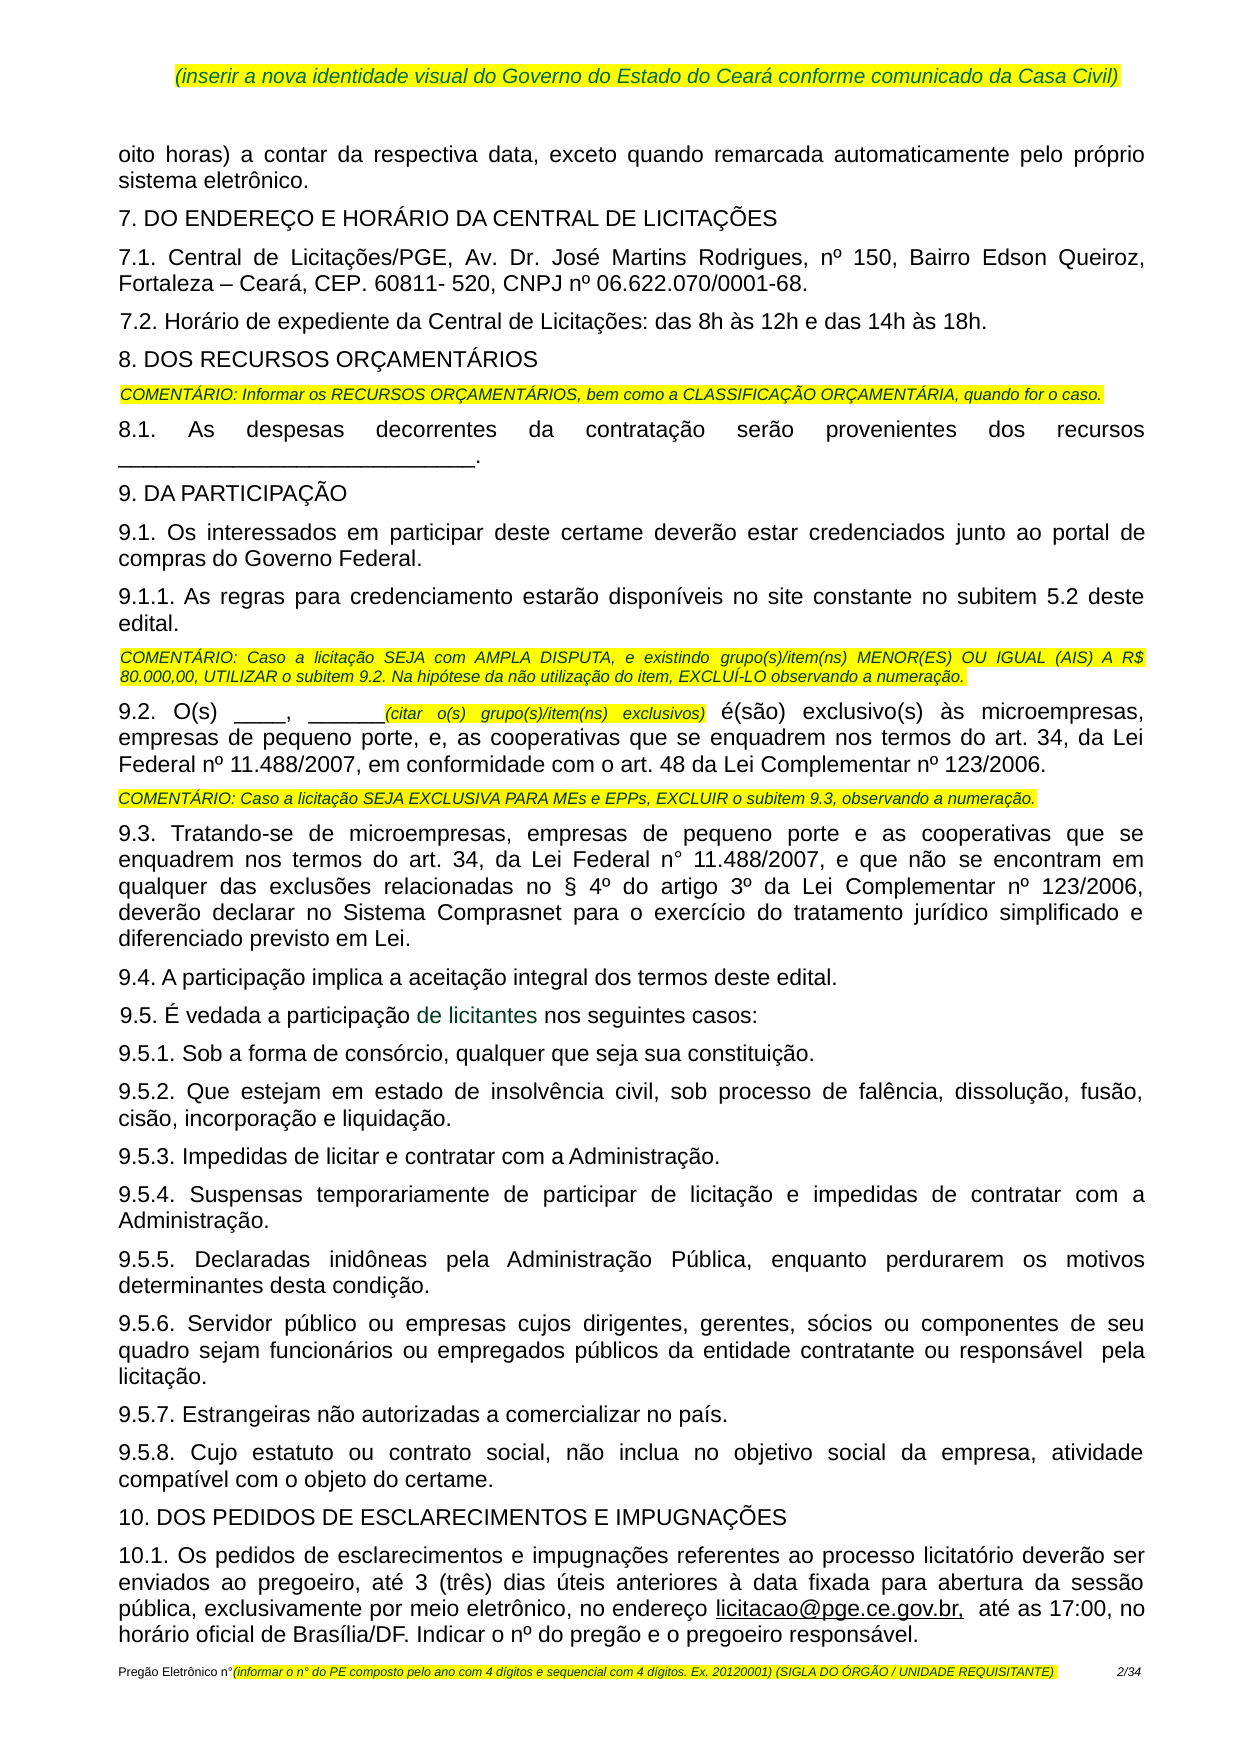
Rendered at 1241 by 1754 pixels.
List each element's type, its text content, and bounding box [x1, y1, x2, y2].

text 7. DO ENDEREÇO E HORÁRIO DA CENTRAL DE LICITAÇÕES [118, 205, 1146, 232]
text 9.5.4. Suspensas temporariamente de participar de licitação e impedidas de contratar com a Administração. [118, 1181, 1146, 1234]
text 7.1. Central de Licitações/PGE, Av. Dr. José Martins Rodrigues, nº 150, Bairro Edson Queiroz, Fortaleza – Ceará, CEP. 60811- 520, CNPJ nº 06.622.070/0001-68. [118, 244, 1146, 296]
text 9.5.6. Servidor público ou empresas cujos dirigentes, gerentes, sócios ou componentes de seu quadro sejam funcionários ou empregados públicos da entidade contratante ou responsável pela licitação. [118, 1310, 1146, 1389]
text oito horas) a contar da respectiva data, exceto quando remarcada automaticamente pelo próprio sistema eletrônico. [118, 141, 1146, 193]
text 9.3. Tratando-se de microempresas, empresas de pequeno porte e as cooperativas que se enquadrem nos termos do art. 34, da Lei Federal n° 11.488/2007, e que não se encontram em qualquer das exclusões relacionadas no § 4º do artigo 3º da Lei Complementar nº 123/2006, deverão declarar no Sistema Comprasnet para o exercício do tratamento jurídico simplificado e diferenciado previsto em Lei. [118, 820, 1144, 952]
text 9.2. O(s) ____, ______(citar o(s) grupo(s)/item(ns) exclusivos) é(são) exclusivo(s) às microempresas, empresas de pequeno porte, e, as cooperativas que se enquadrem nos termos do art. 34, da Lei Federal nº 11.488/2007, em conformidade com o art. 48 da Lei Complementar nº 123/2006. [118, 698, 1144, 777]
text 9.4. A participação implica a aceitação integral dos termos deste edital. [118, 963, 1146, 990]
text COMENTÁRIO: Caso a licitação SEJA com AMPLA DISPUTA, e existindo grupo(s)/item(ns) MENOR(ES) OU IGUAL (AIS) A R$ 80.000,00, UTILIZAR o subitem 9.2. Na hipótese da não utilização do item, EXCLUÍ-LO observando a numeração. [120, 648, 1146, 686]
text 9.5. É vedada a participação de licitantes nos seguintes casos: [119, 1002, 1146, 1028]
text 9.5.8. Cujo estatuto ou contrato social, não inclua no objetivo social da empresa, atividade compatível com o objeto do certame. [118, 1439, 1144, 1492]
text 8.1. As despesas decorrentes da contratação serão provenientes dos recursos ____________________________. [118, 416, 1146, 468]
text 10.1. Os pedidos de esclarecimentos e impugnações referentes ao processo licitatório deverão ser enviados ao pregoeiro, até 3 (três) dias úteis anteriores à data fixada para abertura da sessão pública, exclusivamente por meio eletrônico, no endereço licitacao@pge.ce.gov.br, até as 17:00, no horário oficial de Brasília/DF. Indicar o nº do pregão e o pregoeiro responsável. [118, 1542, 1146, 1648]
text 9.1. Os interessados em participar deste certame deverão estar credenciados junto ao portal de compras do Governo Federal. [118, 518, 1146, 571]
text 9.5.2. Que estejam em estado de insolvência civil, sob processo de falência, dissolução, fusão, cisão, incorporação e liquidação. [118, 1078, 1144, 1131]
text 9.5.7. Estrangeiras não autorizadas a comercializar no país. [118, 1401, 1146, 1427]
text 9.5.3. Impedidas de licitar e contratar com a Administração. [118, 1143, 1146, 1169]
text 8. DOS RECURSOS ORÇAMENTÁRIOS [118, 346, 1146, 373]
text 9.5.1. Sob a forma de consórcio, qualquer que seja sua constituição. [118, 1040, 1146, 1066]
text 9. DA PARTICIPAÇÃO [118, 480, 1146, 507]
text 7.2. Horário de expediente da Central de Licitações: das 8h às 12h e das 14h às 18h. [119, 308, 1146, 334]
text COMENTÁRIO: Caso a licitação SEJA EXCLUSIVA PARA MEs e EPPs, EXCLUIR o subitem 9.3, observando a numeração. [118, 789, 1146, 808]
text COMENTÁRIO: Informar os RECURSOS ORÇAMENTÁRIOS, bem como a CLASSIFICAÇÃO ORÇAMENTÁRIA, quando for o caso. [120, 385, 1146, 404]
text 10. DOS PEDIDOS DE ESCLARECIMENTOS E IMPUGNAÇÕES [118, 1504, 1146, 1530]
text 9.5.5. Declaradas inidôneas pela Administração Pública, enquanto perdurarem os motivos determinantes desta condição. [118, 1246, 1146, 1298]
text 9.1.1. As regras para credenciamento estarão disponíveis no site constante no subitem 5.2 deste edital. [118, 583, 1146, 636]
